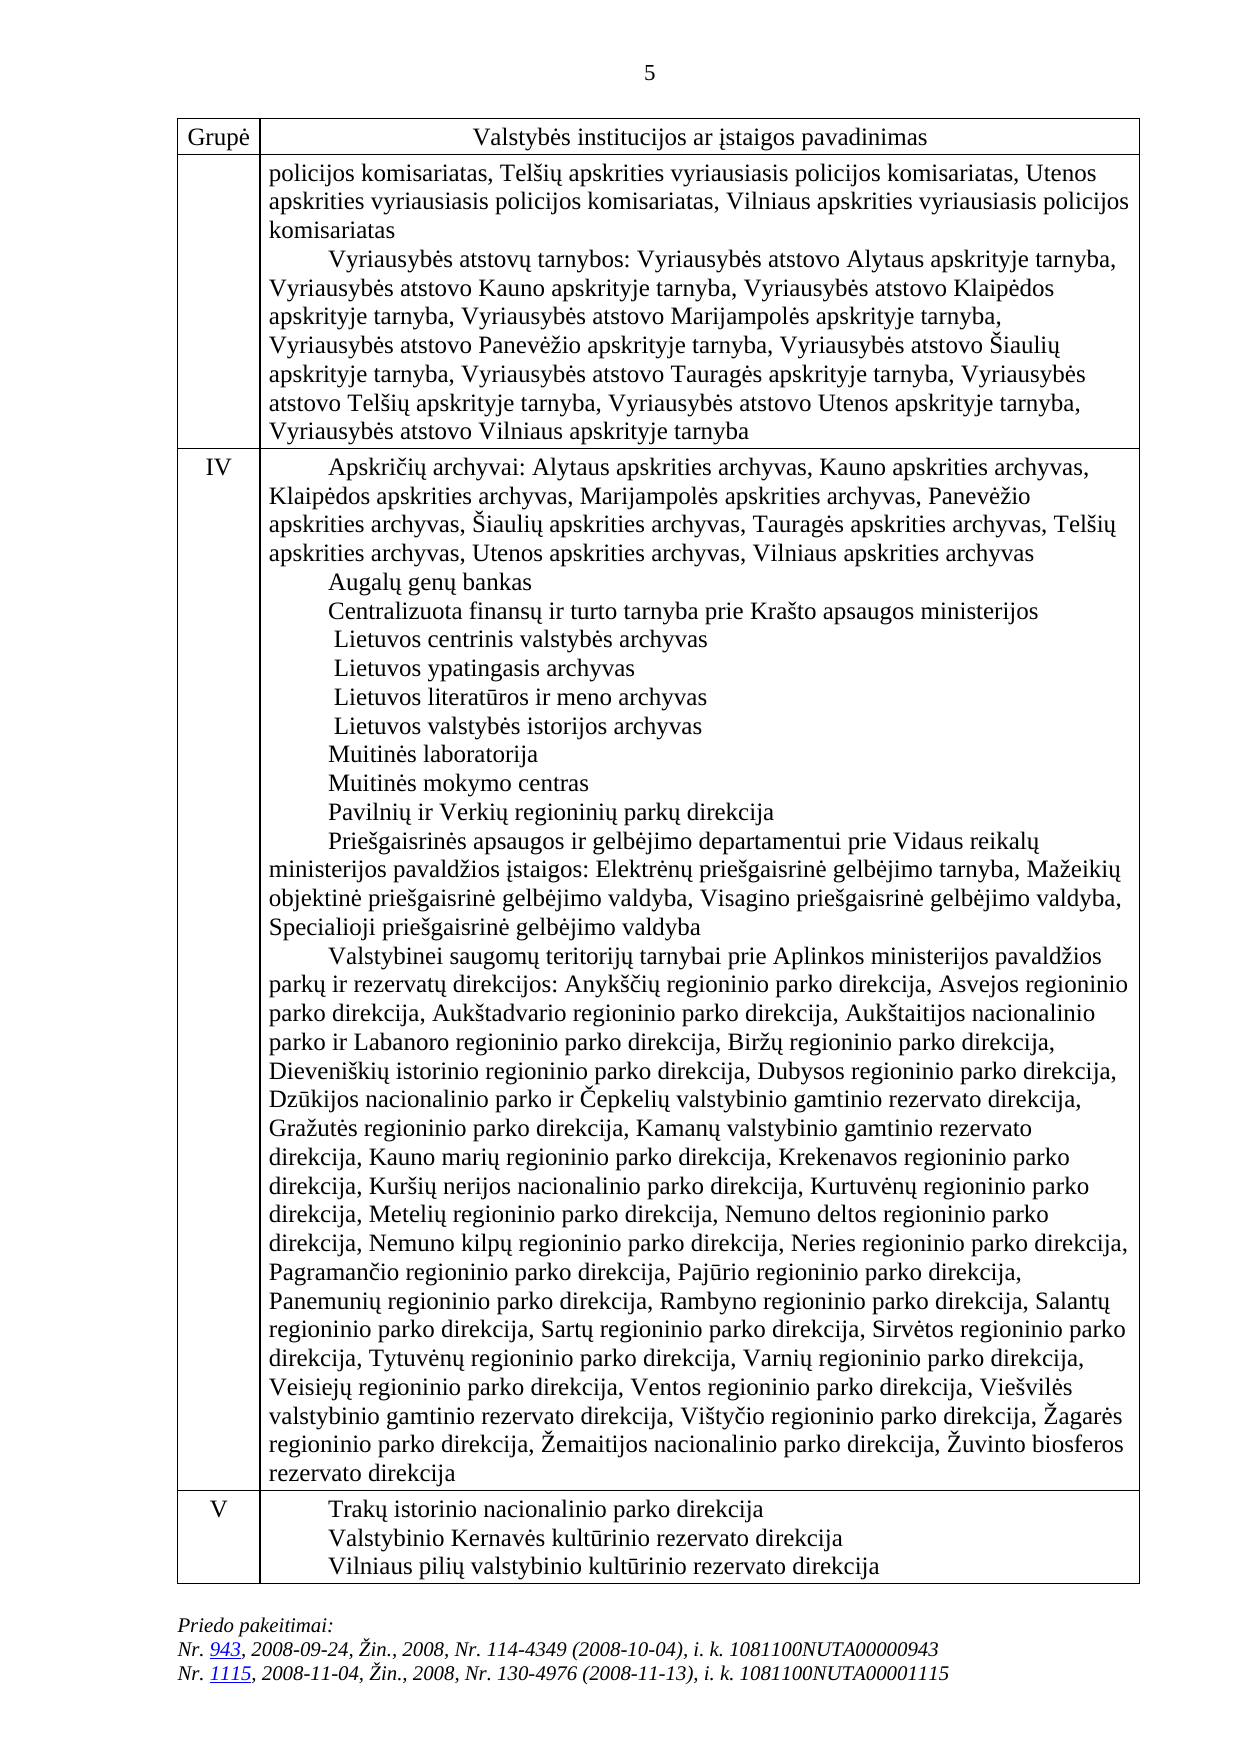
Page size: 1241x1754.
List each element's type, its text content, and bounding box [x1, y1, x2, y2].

text Nr. 943, 2008-09-24, Žin., 2008, Nr. 114-4349 (2008-10-04), i. k. 1081100NUTA00000943 [177, 1637, 1122, 1661]
table_cell Trakų istorinio nacionalinio parko direkcija Valstybinio Kernavės kultūrinio rezervato direkcija Vilniaus pilių valstybinio kultūrinio rezervato direkcija [261, 1491, 1139, 1583]
table_cell IV [178, 449, 259, 1490]
table_header Grupė [178, 119, 259, 154]
table_cell Apskričių archyvai: Alytaus apskrities archyvas, Kauno apskrities archyvas, Klaipėdos apskrities archyvas, Marijampolės apskrities archyvas, Panevėžio apskrities archyvas, Šiaulių apskrities archyvas, Tauragės apskrities archyvas, Telšių apskrities archyvas, Utenos apskrities archyvas, Vilniaus apskrities archyvas Augalų genų bankas Centralizuota finansų ir turto tarnyba prie Krašto apsaugos ministerijos Lietuvos centrinis valstybės archyvas Lietuvos ypatingasis archyvas Lietuvos literatūros ir meno archyvas Lietuvos valstybės istorijos archyvas Muitinės laboratorija Muitinės mokymo centras Pavilnių ir Verkių regioninių parkų direkcija Priešgaisrinės apsaugos ir gelbėjimo departamentui prie Vidaus reikalų ministerijos pavaldžios įstaigos: Elektrėnų priešgaisrinė gelbėjimo tarnyba, Mažeikių objektinė priešgaisrinė gelbėjimo valdyba, Visagino priešgaisrinė gelbėjimo valdyba, Specialioji priešgaisrinė gelbėjimo valdyba Valstybinei saugomų teritorijų tarnybai prie Aplinkos ministerijos pavaldžios parkų ir rezervatų direkcijos: Anykščių regioninio parko direkcija, Asvejos regioninio parko direkcija, Aukštadvario regioninio parko direkcija, Aukštaitijos nacionalinio parko ir Labanoro regioninio parko direkcija, Biržų regioninio parko direkcija, Dieveniškių istorinio regioninio parko direkcija, Dubysos regioninio parko direkcija, Dzūkijos nacionalinio parko ir Čepkelių valstybinio gamtinio rezervato direkcija, Gražutės regioninio parko direkcija, Kamanų valstybinio gamtinio rezervato direkcija, Kauno marių regioninio parko direkcija, Krekenavos regioninio parko direkcija, Kuršių nerijos nacionalinio parko direkcija, Kurtuvėnų regioninio parko direkcija, Metelių regioninio parko direkcija, Nemuno deltos regioninio parko direkcija, Nemuno kilpų regioninio parko direkcija, Neries regioninio parko direkcija, Pagramančio regioninio parko direkcija, Pajūrio regioninio parko direkcija, Panemunių regioninio parko direkcija, Rambyno regioninio parko direkcija, Salantų regioninio parko direkcija, Sartų regioninio parko direkcija, Sirvėtos regioninio parko direkcija, Tytuvėnų regioninio parko direkcija, Varnių regioninio parko direkcija, Veisiejų regioninio parko direkcija, Ventos regioninio parko direkcija, Viešvilės valstybinio gamtinio rezervato direkcija, Vištyčio regioninio parko direkcija, Žagarės regioninio parko direkcija, Žemaitijos nacionalinio parko direkcija, Žuvinto biosferos rezervato direkcija [261, 449, 1139, 1490]
text Nr. 1115, 2008-11-04, Žin., 2008, Nr. 130-4976 (2008-11-13), i. k. 1081100NUTA00001115 [177, 1661, 1122, 1685]
text Priedo pakeitimai: [177, 1613, 1122, 1637]
table_header Valstybės institucijos ar įstaigos pavadinimas [261, 119, 1139, 154]
table_cell policijos komisariatas, Telšių apskrities vyriausiasis policijos komisariatas, Utenos apskrities vyriausiasis policijos komisariatas, Vilniaus apskrities vyriausiasis policijos komisariatas Vyriausybės atstovų tarnybos: Vyriausybės atstovo Alytaus apskrityje tarnyba, Vyriausybės atstovo Kauno apskrityje tarnyba, Vyriausybės atstovo Klaipėdos apskrityje tarnyba, Vyriausybės atstovo Marijampolės apskrityje tarnyba, Vyriausybės atstovo Panevėžio apskrityje tarnyba, Vyriausybės atstovo Šiaulių apskrityje tarnyba, Vyriausybės atstovo Tauragės apskrityje tarnyba, Vyriausybės atstovo Telšių apskrityje tarnyba, Vyriausybės atstovo Utenos apskrityje tarnyba, Vyriausybės atstovo Vilniaus apskrityje tarnyba [261, 155, 1139, 448]
table_cell V [178, 1491, 259, 1583]
table_cell [178, 155, 259, 448]
